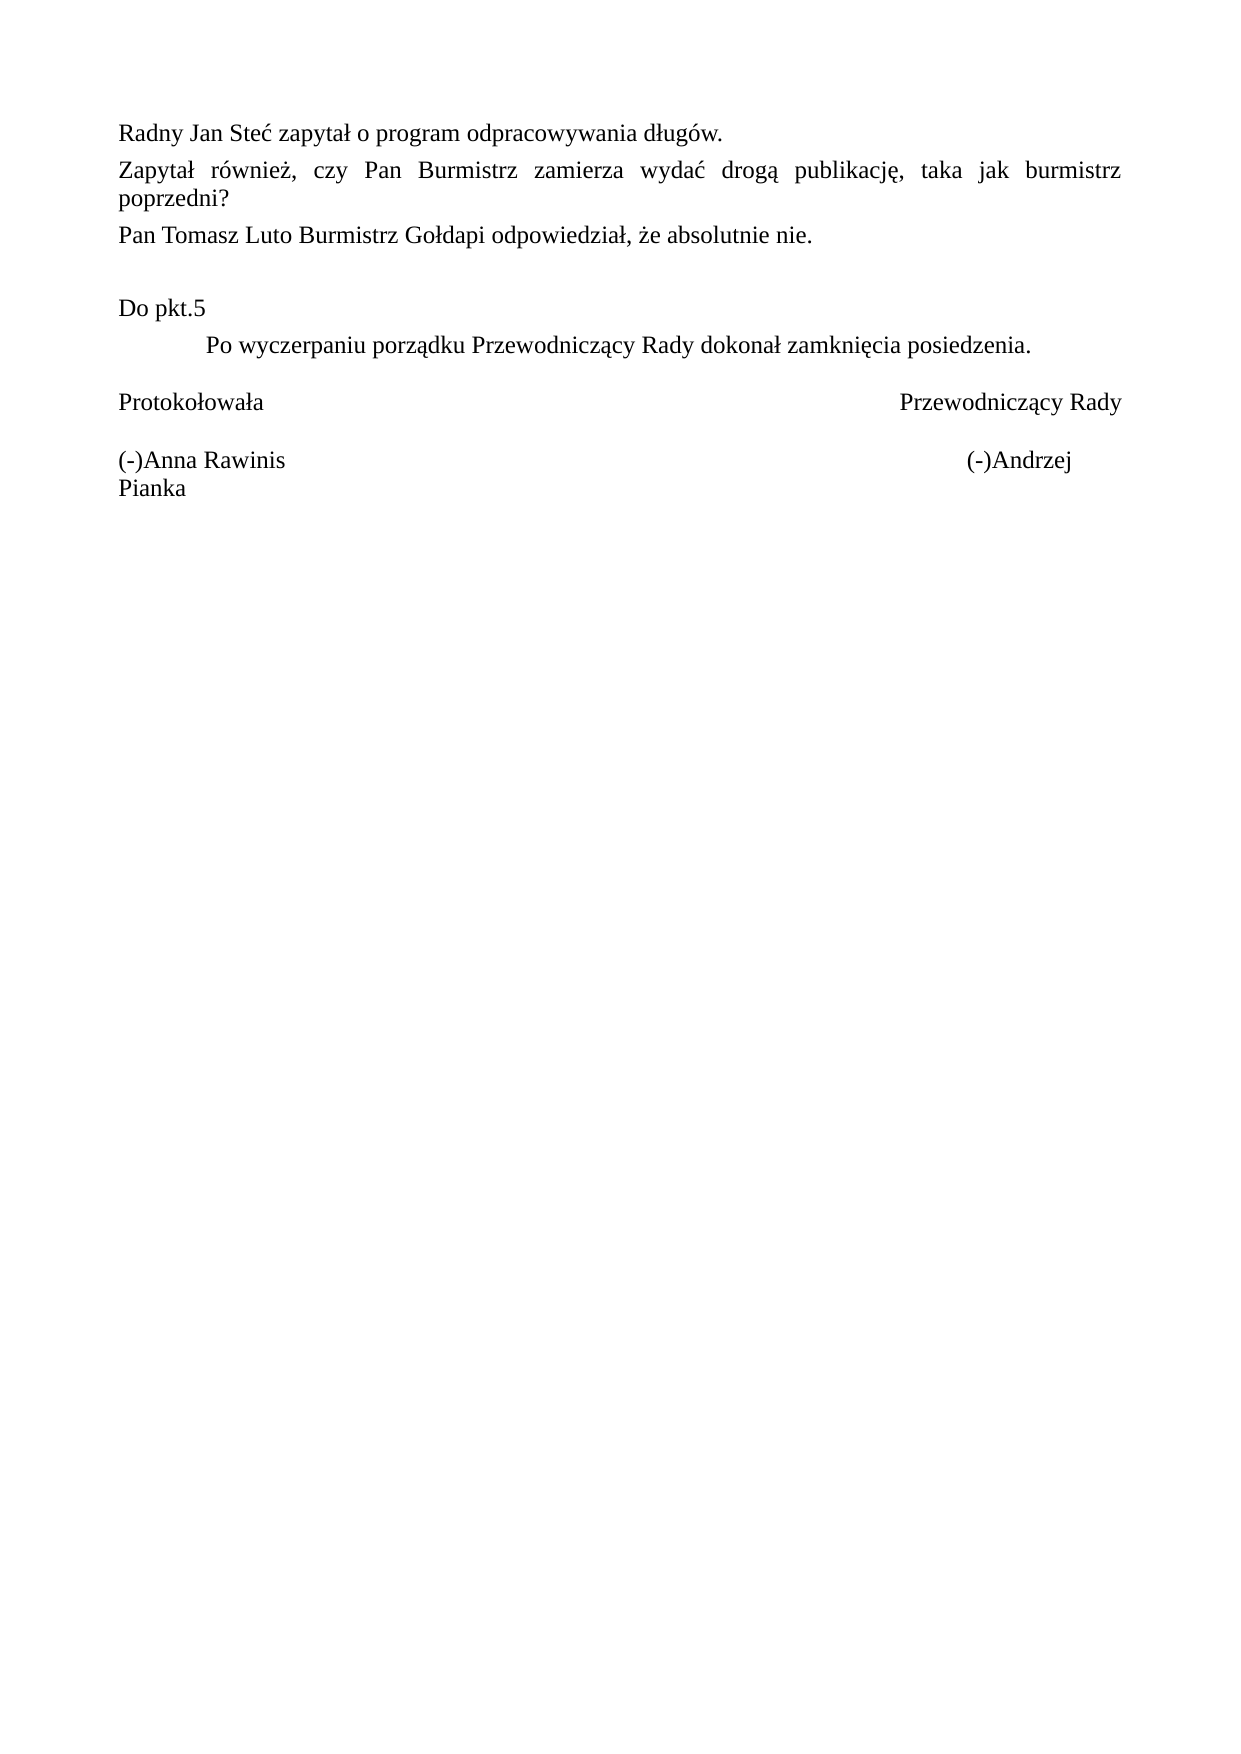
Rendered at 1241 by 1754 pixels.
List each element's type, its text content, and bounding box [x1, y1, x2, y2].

text Radny Jan Steć zapytał o program odpracowywania długów. [118, 118, 1122, 147]
text Po wyczerpaniu porządku Przewodniczący Rady dokonał zamknięcia posiedzenia. [118, 330, 1122, 358]
text Protokołowała Przewodniczący Rady [118, 387, 1122, 416]
text Do pkt.5 [118, 293, 1122, 322]
text Pan Tomasz Luto Burmistrz Gołdapi odpowiedział, że absolutnie nie. [118, 220, 1122, 249]
text (-)Anna Rawinis (-)Andrzej Pianka [118, 445, 1122, 502]
text Zapytał również, czy Pan Burmistrz zamierza wydać drogą publikację, taka jak burmistrz poprzedni? [118, 155, 1122, 212]
